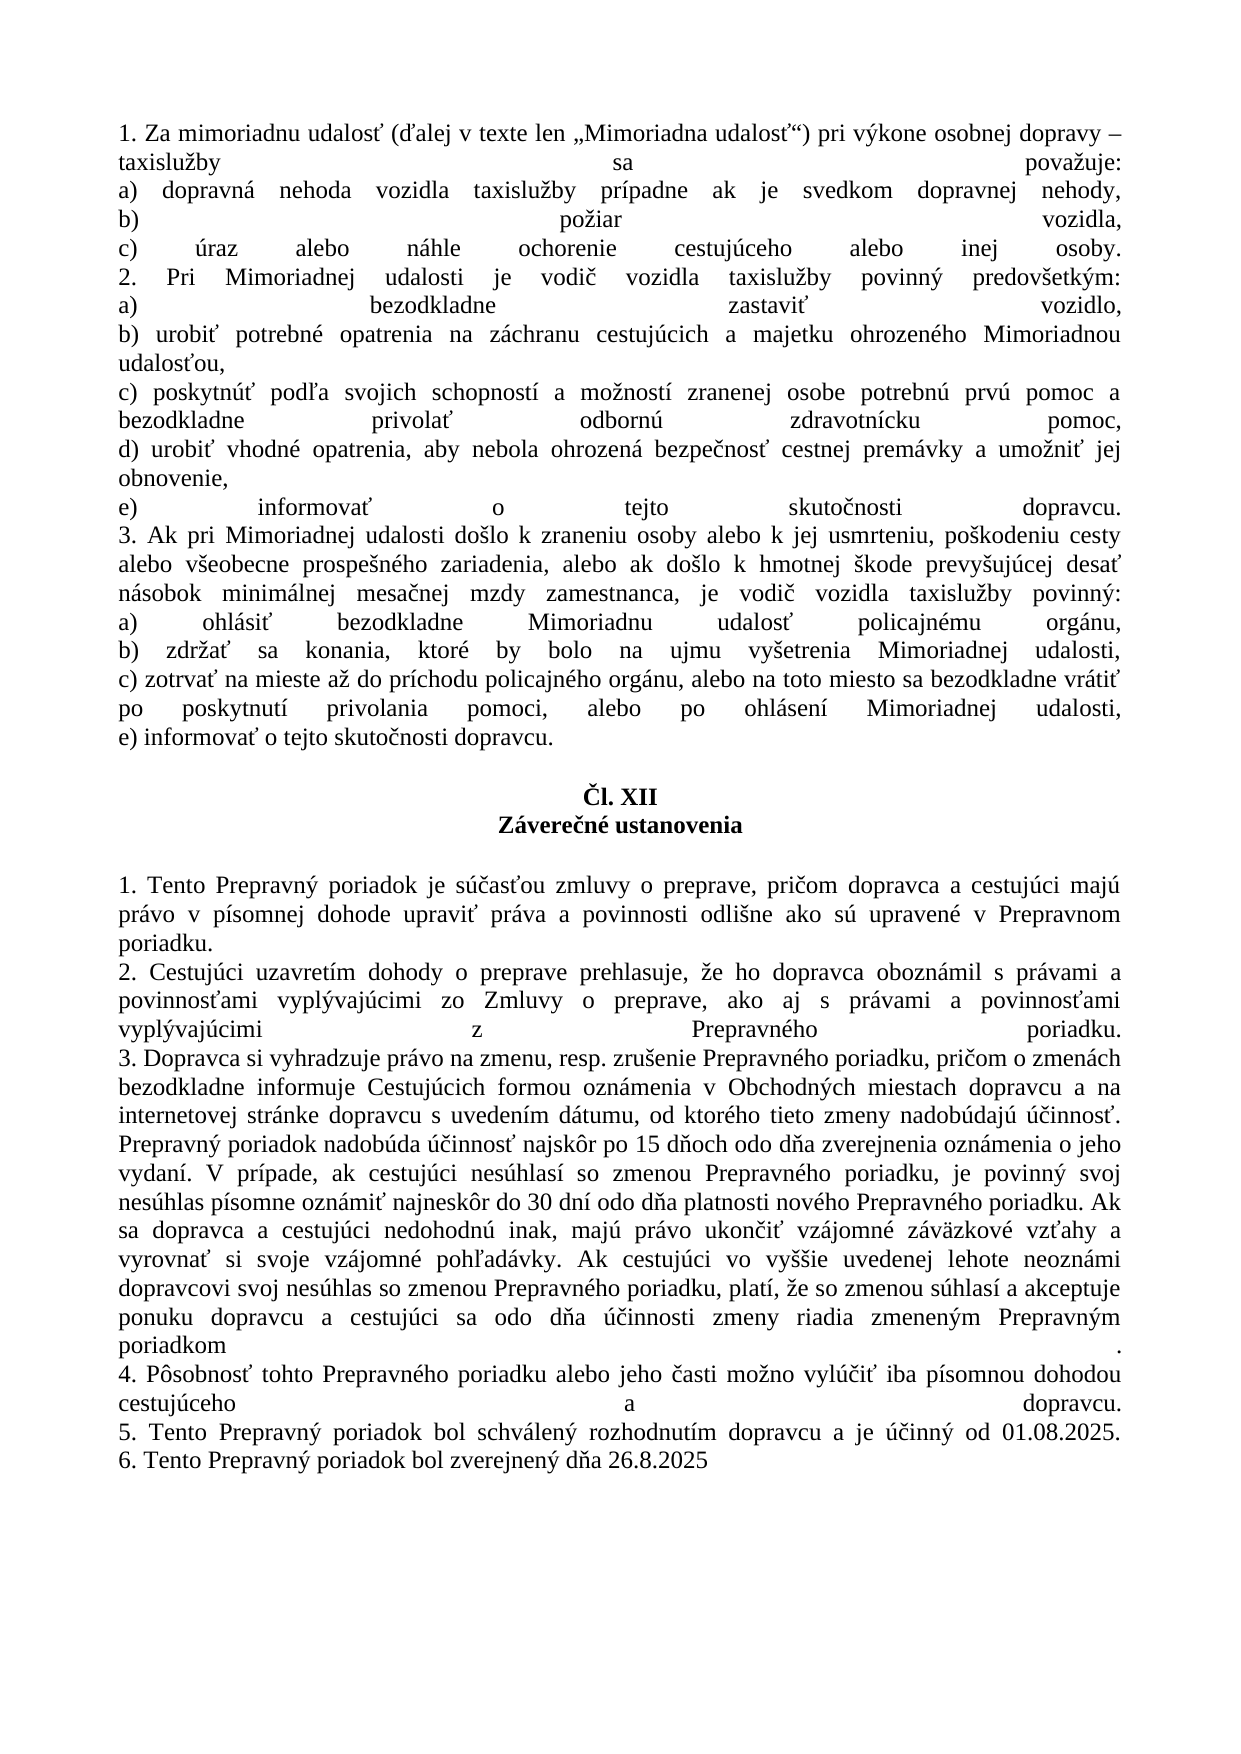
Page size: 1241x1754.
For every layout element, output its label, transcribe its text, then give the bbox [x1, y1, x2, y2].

text 1. Za mimoriadnu udalosť (ďalej v texte len „Mimoriadna udalosť“) pri výkone osobnej dopravy – taxislužby sa považuje: a) dopravná nehoda vozidla taxislužby prípadne ak je svedkom dopravnej nehody, b) požiar vozidla, c) úraz alebo náhle ochorenie cestujúceho alebo inej osoby. 2. Pri Mimoriadnej udalosti je vodič vozidla taxislužby povinný predovšetkým: a) bezodkladne zastaviť vozidlo, b) urobiť potrebné opatrenia na záchranu cestujúcich a majetku ohrozeného Mimoriadnou udalosťou, c) poskytnúť podľa svojich schopností a možností zranenej osobe potrebnú prvú pomoc a bezodkladne privolať odbornú zdravotnícku pomoc, d) urobiť vhodné opatrenia, aby nebola ohrozená bezpečnosť cestnej premávky a umožniť jej obnovenie, e) informovať o tejto skutočnosti dopravcu. 3. Ak pri Mimoriadnej udalosti došlo k zraneniu osoby alebo k jej usmrteniu, poškodeniu cesty alebo všeobecne prospešného zariadenia, alebo ak došlo k hmotnej škode prevyšujúcej desať násobok minimálnej mesačnej mzdy zamestnanca, je vodič vozidla taxislužby povinný: a) ohlásiť bezodkladne Mimoriadnu udalosť policajnému orgánu, b) zdržať sa konania, ktoré by bolo na ujmu vyšetrenia Mimoriadnej udalosti, c) zotrvať na mieste až do príchodu policajného orgánu, alebo na toto miesto sa bezodkladne vrátiť po poskytnutí privolania pomoci, alebo po ohlásení Mimoriadnej udalosti, e) informovať o tejto skutočnosti dopravcu. [118, 118, 1122, 751]
text Čl. XII Záverečné ustanovenia [118, 782, 1122, 839]
text 1. Tento Prepravný poriadok je súčasťou zmluvy o preprave, pričom dopravca a cestujúci majú právo v písomnej dohode upraviť práva a povinnosti odlišne ako sú upravené v Prepravnom poriadku. 2. Cestujúci uzavretím dohody o preprave prehlasuje, že ho dopravca oboznámil s právami a povinnosťami vyplývajúcimi zo Zmluvy o preprave, ako aj s právami a povinnosťami vyplývajúcimi z Prepravného poriadku. 3. Dopravca si vyhradzuje právo na zmenu, resp. zrušenie Prepravného poriadku, pričom o zmenách bezodkladne informuje Cestujúcich formou oznámenia v Obchodných miestach dopravcu a na internetovej stránke dopravcu s uvedením dátumu, od ktorého tieto zmeny nadobúdajú účinnosť. Prepravný poriadok nadobúda účinnosť najskôr po 15 dňoch odo dňa zverejnenia oznámenia o jeho vydaní. V prípade, ak cestujúci nesúhlasí so zmenou Prepravného poriadku, je povinný svoj nesúhlas písomne oznámiť najneskôr do 30 dní odo dňa platnosti nového Prepravného poriadku. Ak sa dopravca a cestujúci nedohodnú inak, majú právo ukončiť vzájomné záväzkové vzťahy a vyrovnať si svoje vzájomné pohľadávky. Ak cestujúci vo vyššie uvedenej lehote neoznámi dopravcovi svoj nesúhlas so zmenou Prepravného poriadku, platí, že so zmenou súhlasí a akceptuje ponuku dopravcu a cestujúci sa odo dňa účinnosti zmeny riadia zmeneným Prepravným poriadkom . 4. Pôsobnosť tohto Prepravného poriadku alebo jeho časti možno vylúčiť iba písomnou dohodou cestujúceho a dopravcu. 5. Tento Prepravný poriadok bol schválený rozhodnutím dopravcu a je účinný od 01.08.2025. 6. Tento Prepravný poriadok bol zverejnený dňa 26.8.2025 [118, 871, 1122, 1474]
